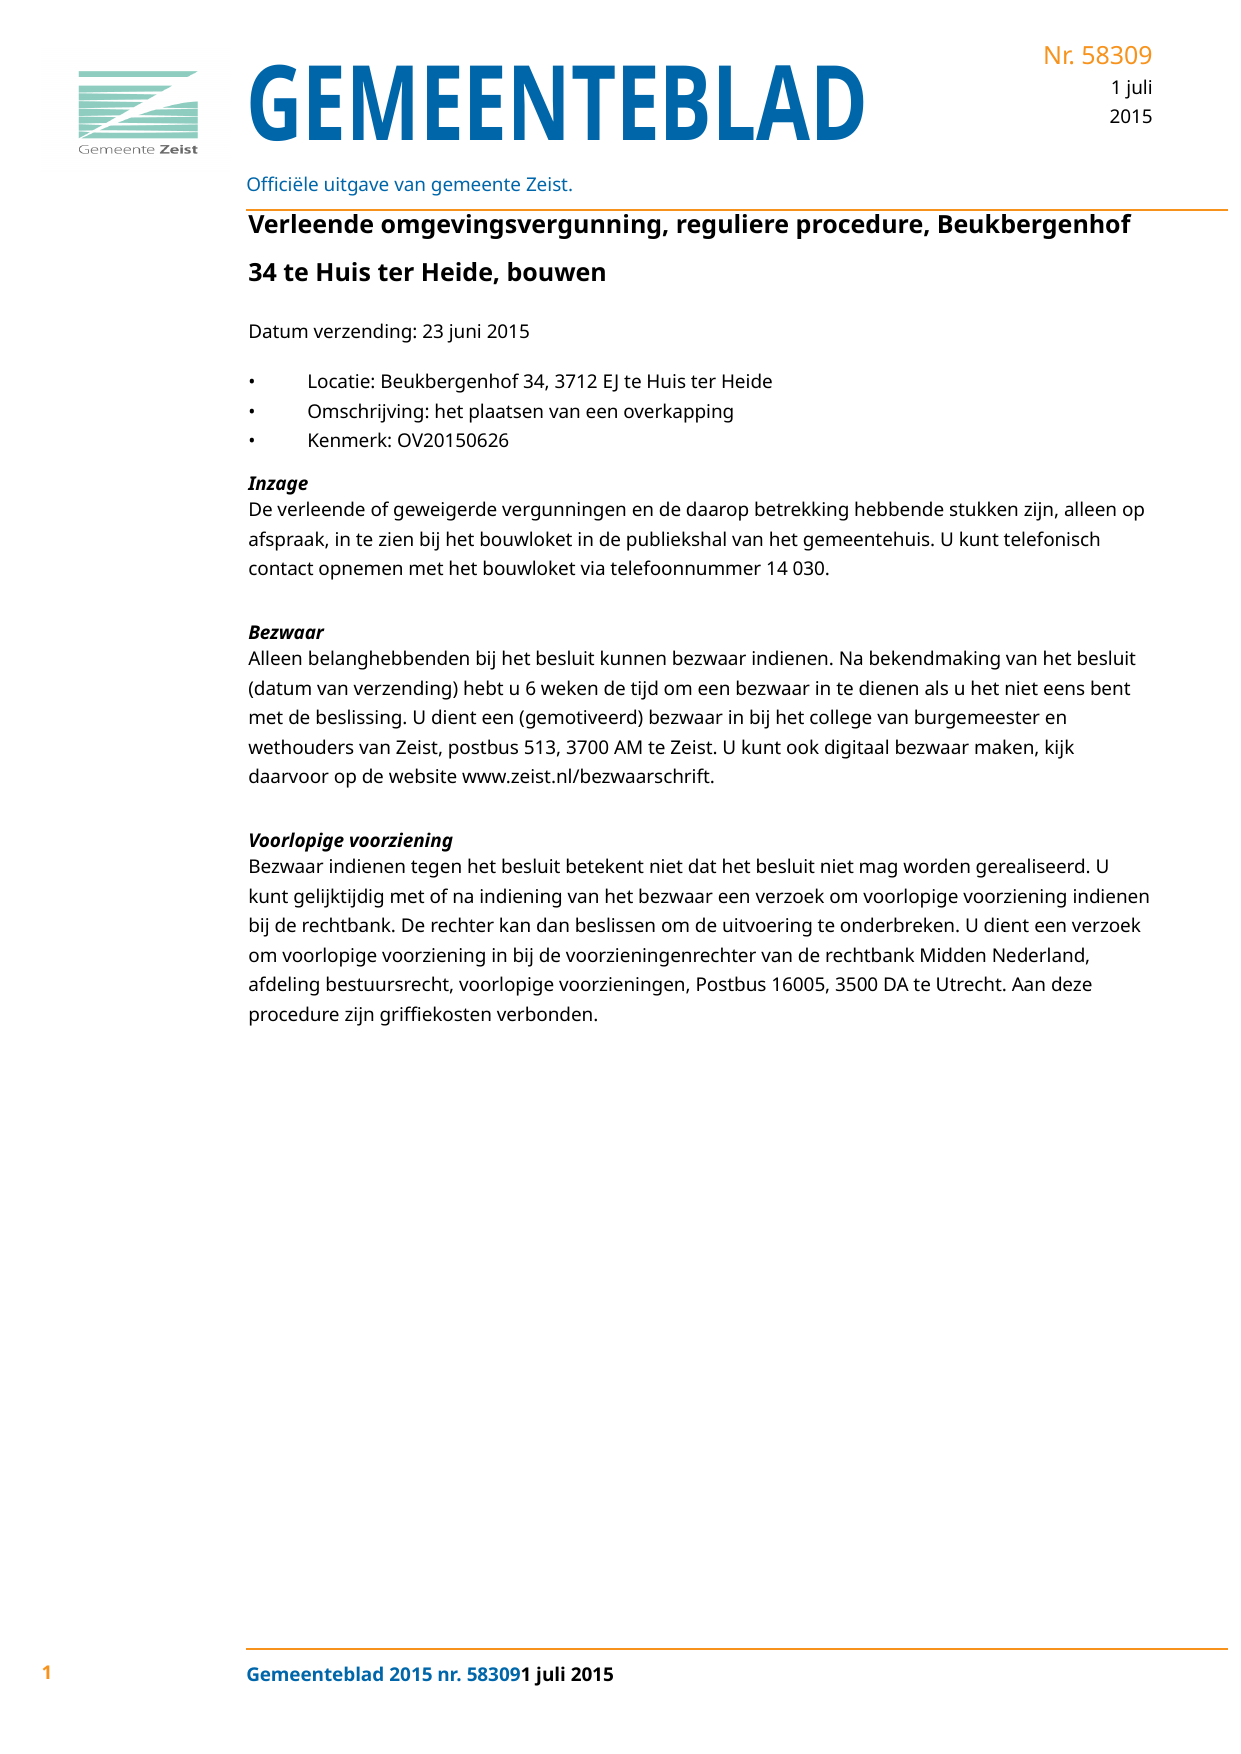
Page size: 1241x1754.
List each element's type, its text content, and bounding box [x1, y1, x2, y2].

text Verleende omgevingsvergunning, reguliere procedure, Beukbergenhof 34 te Huis ter Heide, bouwen [248, 211, 1152, 288]
text Alleen belanghebbenden bij het besluit kunnen bezwaar indienen. Na bekendmaking van het besluit (datum van verzending) hebt u 6 weken de tijd om een bezwaar in te dienen als u het niet eens bent met de beslissing. U dient een (gemotiveerd) bezwaar in bij het college van burgemeester en wethouders van Zeist, postbus 513, 3700 AM te Zeist. U kunt ook digitaal bezwaar maken, kijk daarvoor op de website www.zeist.nl/bezwaarschrift. [248, 645, 1152, 789]
text De verleende of geweigerde vergunningen en de daarop betrekking hebbende stukken zijn, alleen op afspraak, in te zien bij het bouwloket in de publiekshal van het gemeentehuis. U kunt telefonisch contact opnemen met het bouwloket via telefoonnummer 14 030. [248, 496, 1152, 581]
text Voorlopige voorziening [248, 827, 1152, 853]
text Datum verzending: 23 juni 2015 [248, 318, 1152, 344]
list Kenmerk: OV20150626 [248, 427, 1152, 453]
list Omschrijving: het plaatsen van een overkapping [248, 398, 1152, 424]
text Bezwaar indienen tegen het besluit betekent niet dat het besluit niet mag worden gerealiseerd. U kunt gelijktijdig met of na indiening van het bezwaar een verzoek om voorlopige voorziening indienen bij de rechtbank. De rechter kan dan beslissen om de uitvoering te onderbreken. U dient een verzoek om voorlopige voorziening in bij de voorzieningenrechter van de rechtbank Midden Nederland, afdeling bestuursrecht, voorlopige voorzieningen, Postbus 16005, 3500 DA te Utrecht. Aan deze procedure zijn griffiekosten verbonden. [248, 853, 1152, 1027]
text Bezwaar [248, 619, 1152, 645]
list Locatie: Beukbergenhof 34, 3712 EJ te Huis ter Heide [248, 368, 1152, 394]
text Inzage [248, 471, 1152, 496]
picture [41, 47, 231, 172]
